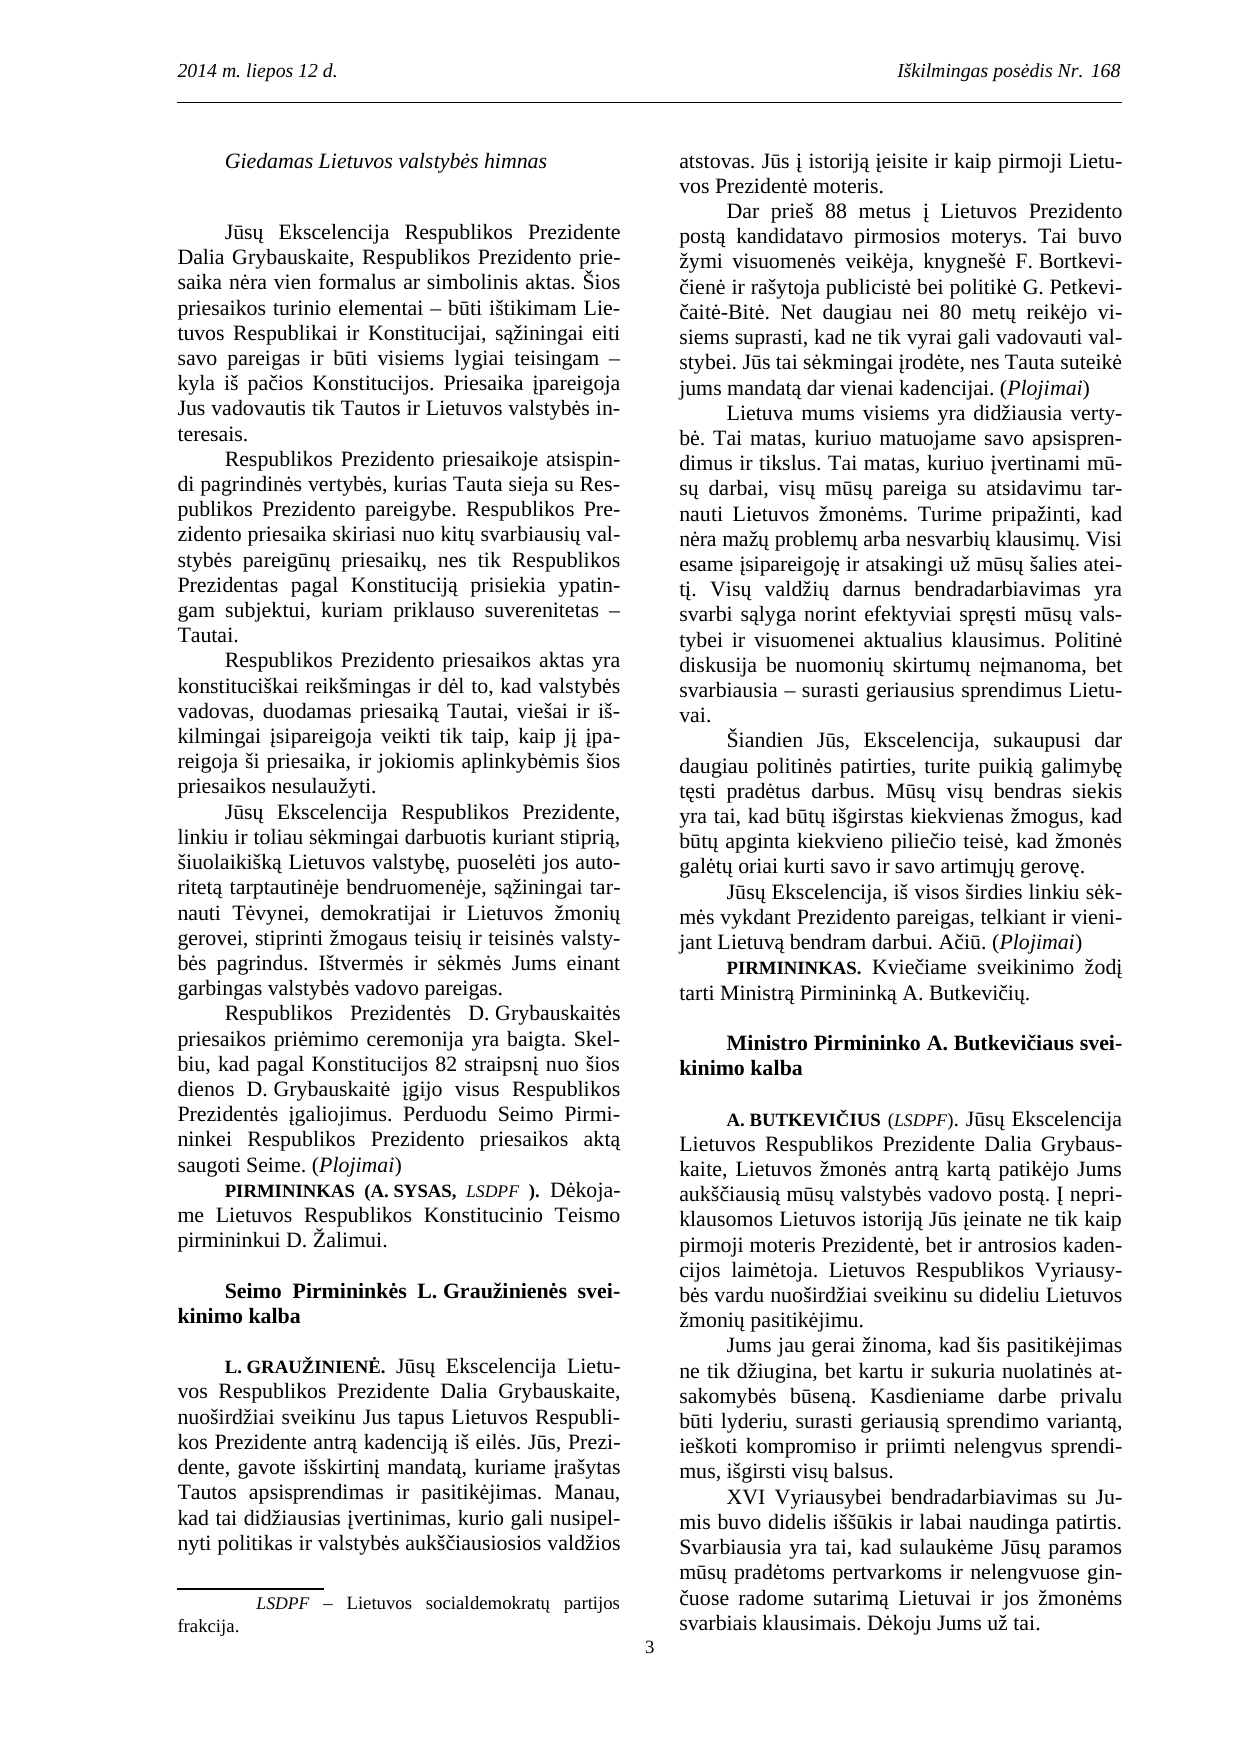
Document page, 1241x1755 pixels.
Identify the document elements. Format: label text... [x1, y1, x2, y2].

text Jums jau ge­rai ži­no­ma, kad šis pa­si­ti­kė­ji­mas ne tik džiu­gi­na, bet kar­tu ir su­ku­ria nuo­la­ti­nės at­sa­ko­my­bės bū­se­ną. Kas­die­nia­me dar­be pri­va­lu bū­ti ly­de­riu, su­ras­ti ge­riau­sią spren­di­mo va­rian­tą, ieš­ko­ti kom­pro­mi­so ir pri­im­ti ne­leng­vus spren­di­mus, iš­girs­ti vi­sų bal­sus. [679, 1332, 1122, 1484]
text Lie­tu­va mums vi­siems yra di­džiau­sia ver­ty­bė. Tai ma­tas, ku­riuo ma­tuo­ja­me sa­vo ap­si­spren­di­mus ir tiks­lus. Tai ma­tas, ku­riuo įver­ti­na­mi mū­sų dar­bai, vi­sų mū­sų pa­rei­ga su at­si­da­vi­mu tar­nau­ti Lie­tu­vos žmo­nėms. Tu­ri­me pri­pa­žin­ti, kad nė­ra ma­žų pro­ble­mų ar­ba ne­svar­bių klau­si­mų. Vi­si esa­me įsi­pa­rei­go­ję ir at­sa­kin­gi už mū­sų ša­lies at­ei­tį. Vi­sų val­džių dar­nus ben­dra­dar­bia­vi­mas yra svar­bi są­ly­ga no­rint efek­ty­viai spręs­ti mū­sų vals­ty­bei ir vi­suo­me­nei ak­tu­a­lius klau­si­mus. Po­li­ti­nė di­s­ku­si­ja be nuo­mo­nių skir­tu­mų ne­įma­no­ma, bet svar­biau­sia – su­ras­ti ge­riau­sius spren­di­mus Lie­tu­vai. [679, 400, 1122, 727]
text Dar prieš 88 me­tus į Lie­tu­vos Pre­zi­den­to pos­tą kan­di­da­ta­vo pir­mo­sios mo­te­rys. Tai bu­vo žy­mi vi­suo­me­nės vei­kė­ja, knyg­ne­šė F. Bort­ke­vi­čie­nė ir ra­šy­to­ja pub­li­cis­tė bei po­li­ti­kė G. Pet­ke­vi­čai­tė-Bi­tė. Net dau­giau nei 80 me­tų rei­kė­jo vi­siems su­pras­ti, kad ne tik vy­rai ga­li va­do­vau­ti val­s­ty­bei. Jūs tai sėk­min­gai įro­dė­te, nes Tau­ta su­tei­kė jums man­da­tą dar vie­nai ka­den­ci­jai. (Plo­ji­mai) [679, 198, 1122, 400]
text LSDPF – Lietuvos social­demokratų partijos frakcija. [177, 1589, 620, 1636]
text Res­pub­li­kos Pre­zi­den­to prie­sai­ko­je at­si­spin­di pa­grin­di­nės ver­ty­bės, ku­rias Tau­ta sie­ja su Res­pub­li­kos Pre­zi­den­to pa­rei­gy­be. Res­pub­li­kos Pre­zi­den­to prie­sai­ka ski­ria­si nuo ki­tų svar­biau­sių val­sty­bės pa­rei­gū­nų prie­sai­kų, nes tik Res­pub­li­kos Pre­zi­den­tas pa­gal Kon­sti­tu­ci­ją pri­sie­kia ypa­tin­gam sub­jek­tui, ku­riam pri­klau­so su­ve­re­ni­te­tas – Tau­tai. [177, 446, 620, 647]
text PIRMININKAS. Kvie­čia­me svei­ki­ni­mo žo­dį tar­ti Mi­nist­rą Pir­mi­nin­ką A. But­ke­vi­čių. [679, 954, 1122, 1005]
text Jū­sų Eks­ce­len­ci­ja Res­pub­li­kos Pre­zi­den­te Da­lia Gry­baus­kai­te, Res­pub­li­kos Pre­zi­den­to prie­sai­ka nė­ra vien for­ma­lus ar sim­bo­li­nis ak­tas. Šios prie­sai­kos tu­ri­nio ele­men­tai – bū­ti iš­ti­ki­mam Lie­tu­vos Res­pub­li­kai ir Kon­sti­tu­ci­jai, są­ži­nin­gai ei­ti sa­vo pa­rei­gas ir bū­ti vi­siems ly­giai tei­sin­gam – ky­la iš pa­čios Kon­sti­tu­ci­jos. Prie­sai­ka įpa­rei­go­ja Jus va­do­vau­tis tik Tau­tos ir Lie­tu­vos vals­ty­bės in­te­re­sais. [177, 219, 620, 446]
text Mi­nist­ro Pir­mi­nin­ko A. But­ke­vi­čiaus svei­ki­ni­mo kal­ba [679, 1030, 1122, 1080]
text at­sto­vas. Jūs į is­to­ri­ją įei­si­te ir kaip pir­mo­ji Lie­tu­vos Pre­zi­den­tė mo­te­ris. [679, 148, 1122, 198]
text Res­pub­li­kos Pre­zi­den­to prie­sai­kos ak­tas yra kon­sti­tu­ciš­kai reikš­min­gas ir dėl to, kad vals­ty­bės va­do­vas, duo­da­mas prie­sai­ką Tau­tai, vie­šai ir iš­kil­min­gai įsi­pa­rei­go­ja veik­ti tik taip, kaip jį įpa­reigo­ja ši prie­sai­ka, ir jo­kio­mis ap­lin­ky­bė­mis šios prie­sai­kos ne­su­lau­žy­ti. [177, 647, 620, 799]
text Jū­sų Eks­ce­len­ci­ja Res­pub­li­kos Pre­zi­den­te, lin­kiu ir to­liau sėk­min­gai dar­buo­tis ku­riant stip­rią, šiuo­lai­kiš­ką Lie­tu­vos vals­ty­bę, puo­se­lė­ti jos au­to­ri­te­tą tarp­tau­ti­nė­je ben­druo­me­nė­je, są­ži­nin­gai tar­nau­ti Tė­vy­nei, de­mo­kra­tijai ir Lie­tu­vos žmo­nių ge­ro­vei, stip­rin­ti žmo­gaus tei­sių ir tei­si­nės vals­ty­bės pa­grin­dus. Iš­tver­mės ir sėk­mės Jums ei­nant gar­bin­gas vals­ty­bės va­do­vo pa­rei­gas. [177, 799, 620, 1000]
text Gie­da­mas Lie­tu­vos vals­ty­bės him­nas [177, 148, 620, 173]
text Šian­dien Jūs, Eks­ce­len­ci­ja, su­kau­pu­si dar dau­giau po­li­ti­nės pa­tir­ties, tu­ri­te pui­kią ga­li­my­bę tęs­ti pra­dė­tus dar­bus. Mū­sų vi­sų ben­dras sie­kis yra tai, kad bū­tų iš­girs­tas kiek­vie­nas žmo­gus, kad bū­tų ap­gin­ta kiek­vie­no pi­lie­čio tei­sė, kad žmo­nės ga­lė­tų oriai kur­ti sa­vo ir sa­vo ar­ti­mų­jų ge­ro­vę. [679, 727, 1122, 879]
text PIRMININKAS (A. SYSAS, LSDPF). Dė­ko­ja­me Lie­tu­vos Res­pub­li­kos Kon­sti­tu­ci­nio Teis­mo pir­mi­nin­kui D. Ža­li­mui. [177, 1177, 620, 1252]
text Res­pub­li­kos Pre­zi­den­tės D. Gry­baus­kai­tės prie­sai­kos pri­ėmi­mo ce­re­mo­ni­ja yra baig­ta. Skel­biu, kad pa­gal Kon­sti­tu­ci­jos 82 straips­nį nuo šios die­nos D. Gry­baus­kai­tė įgi­jo vi­sus Res­pub­li­kos Pre­zi­den­tės įga­lio­ji­mus. Per­duo­du Sei­mo Pir­mi­nin­kei Res­pub­li­kos Pre­zi­den­to prie­sai­kos ak­tą sau­go­ti Sei­me. (Plo­ji­mai) [177, 1000, 620, 1177]
text XVI Vy­riau­sy­bei ben­dra­dar­bia­vi­mas su Ju­mis bu­vo di­de­lis iš­šū­kis ir la­bai nau­din­ga pa­tir­tis. Svar­biau­sia yra tai, kad su­lau­kė­me Jū­sų pa­ra­mos mū­sų pra­dė­toms per­tvar­koms ir ne­leng­vuo­se gin­čuo­se ra­do­me su­ta­ri­mą Lie­tu­vai ir jos žmo­nėms svar­biais klau­si­mais. Dė­ko­ju Jums už tai. [679, 1484, 1122, 1635]
text Sei­mo Pir­mi­nin­kės L. Grau­ži­nie­nės svei­ki­ni­mo kal­ba [177, 1278, 620, 1328]
text A. BUTKEVIČIUS (LSDPF). Jū­sų Eks­ce­len­ci­ja Lie­tu­vos Res­pub­li­kos Pre­zi­den­te Da­lia Gry­baus­kai­te, Lie­tu­vos žmo­nės an­trą kar­tą pa­ti­kė­jo Jums aukš­čiau­sią mū­sų vals­ty­bės va­do­vo pos­tą. Į ne­pri­klau­so­mos Lie­tu­vos is­to­ri­ją Jūs įei­na­te ne tik kaip pir­mo­ji mo­te­ris Pre­zi­den­tė, bet ir ant­ro­sios ka­den­ci­jos lai­mė­to­ja. Lie­tu­vos Res­pub­li­kos Vy­riau­sy­bės var­du nuo­šir­džiai svei­ki­nu su di­de­liu Lie­tu­vos žmo­nių pa­si­ti­kė­ji­mu. [679, 1106, 1122, 1332]
text L. GRAUŽINIENĖ. Jū­sų Eks­ce­len­ci­ja Lie­tu­vos Res­pub­li­kos Pre­zi­den­te Da­lia Gry­baus­kai­te, nuo­šir­džiai svei­ki­nu Jus ta­pus Lie­tu­vos Res­pub­li­kos Pre­zi­den­te an­trą ka­den­ci­ją iš ei­lės. Jūs, Pre­zi­den­te, ga­vo­te iš­skir­ti­nį man­da­tą, ku­ria­me įra­šy­tas Tau­tos ap­si­spren­di­mas ir pa­si­ti­kė­ji­mas. Ma­nau, kad tai di­džiau­sias įver­ti­ni­mas, ku­rio ga­li nu­si­pel­ny­ti po­li­ti­kas ir vals­ty­bės aukš­čiau­sio­sios val­džios [177, 1353, 620, 1555]
text Jū­sų Eks­ce­len­ci­ja, iš vi­sos šir­dies lin­kiu sėk­mės vyk­dant Pre­zi­den­to pa­rei­gas, tel­kiant ir vie­ni­jant Lie­tu­vą ben­dram dar­bui. Ačiū. (Plo­ji­mai) [679, 879, 1122, 954]
